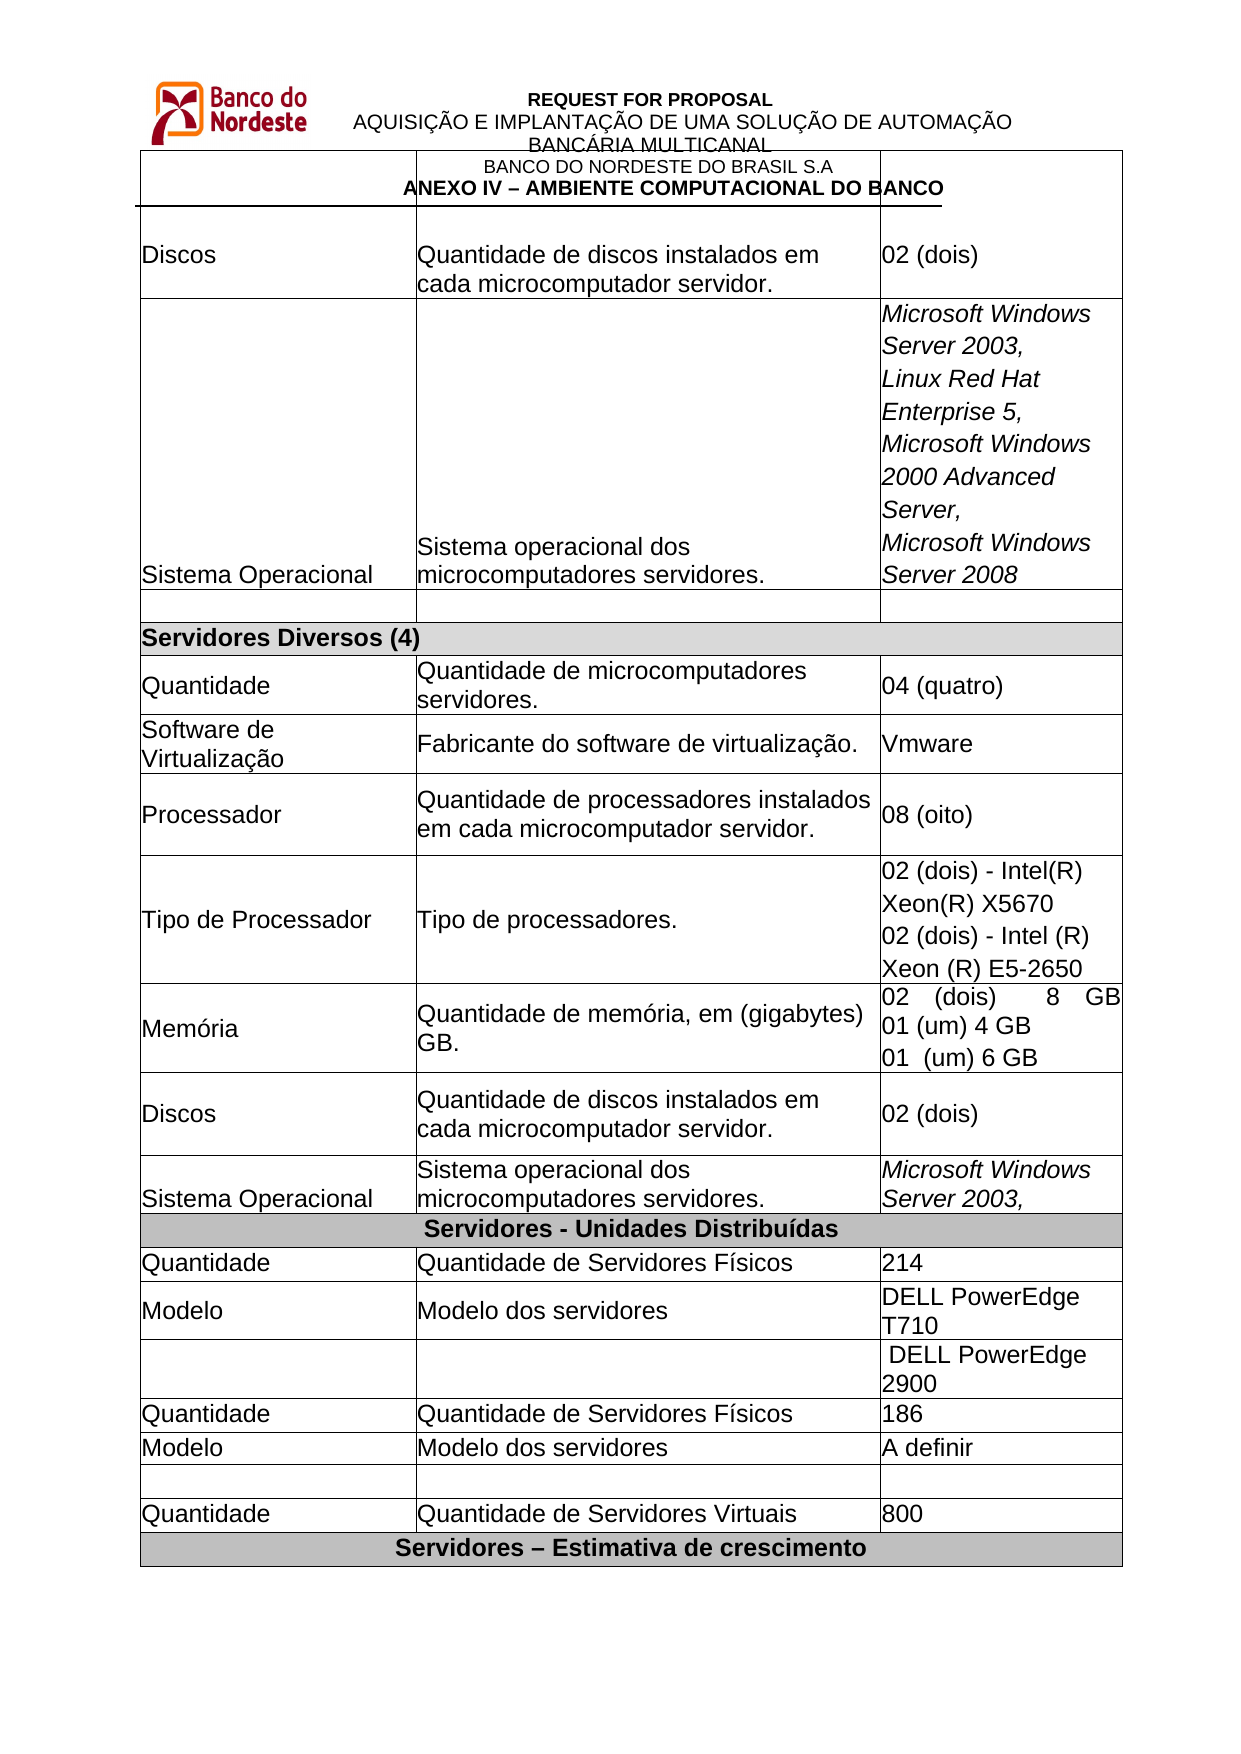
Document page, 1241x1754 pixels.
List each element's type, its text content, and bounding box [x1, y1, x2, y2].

table_cell A definir [881, 1433, 1122, 1464]
table_cell 02 (dois) [881, 1073, 1122, 1154]
table_cell Modelo dos servidores [417, 1433, 880, 1464]
table_cell Modelo [141, 1282, 416, 1339]
table_cell DELL PowerEdge T710 [881, 1282, 1122, 1339]
table_cell Sistema operacional dos microcomputadores servidores. [417, 299, 880, 589]
table_cell [141, 1465, 416, 1498]
table_cell 214 [881, 1248, 1122, 1281]
table_cell Sistema Operacional [141, 1156, 416, 1213]
table_cell DELL PowerEdge 2900 [881, 1340, 1122, 1398]
table_cell Servidores Diversos (4) [141, 623, 1122, 655]
table_cell [141, 590, 416, 622]
table_cell 02 (dois) [881, 151, 1122, 297]
table_cell Quantidade de processadores instalados em cada microcomputador servidor. [417, 774, 880, 855]
table_cell [881, 590, 1122, 622]
table_cell Tipo de Processador [141, 856, 416, 983]
table_cell 08 (oito) [881, 774, 1122, 855]
table_cell Fabricante do software de virtualização. [417, 715, 880, 772]
table_cell Sistema operacional dos microcomputadores servidores. [417, 1156, 880, 1213]
table_cell [417, 1465, 880, 1498]
table_cell Quantidade de discos instalados em cada microcomputador servidor. [417, 1073, 880, 1154]
table_cell Discos [141, 1073, 416, 1154]
table_cell Quantidade de Servidores Físicos [417, 1248, 880, 1281]
table_cell Microsoft Windows Server 2003, Linux Red Hat Enterprise 5, Microsoft Windows 2000 Advanced Server, Microsoft Windows Server 2008 [881, 299, 1122, 589]
table_cell 800 [881, 1499, 1122, 1532]
table_cell Discos [141, 151, 416, 297]
table_cell Servidores - Unidades Distribuídas [141, 1214, 1122, 1247]
table_cell Memória [141, 984, 416, 1072]
table_cell Processador [141, 774, 416, 855]
table_cell Servidores – Estimativa de crescimento [141, 1533, 1122, 1566]
table_cell 186 [881, 1399, 1122, 1432]
table_cell Quantidade [141, 1248, 416, 1281]
table_cell 02 (dois) - Intel(R) Xeon(R) X5670 02 (dois) - Intel (R) Xeon (R) E5-2650 [881, 856, 1122, 983]
table_cell Quantidade de discos instalados em cada microcomputador servidor. [417, 151, 880, 297]
table_cell Modelo [141, 1433, 416, 1464]
table_cell Software de Virtualização [141, 715, 416, 772]
table_cell Modelo dos servidores [417, 1282, 880, 1339]
table_cell Quantidade [141, 656, 416, 714]
table_cell Vmware [881, 715, 1122, 772]
table_cell Quantidade de Servidores Virtuais [417, 1499, 880, 1532]
table_cell Quantidade [141, 1499, 416, 1532]
table_cell [141, 1340, 416, 1398]
table_cell Microsoft Windows Server 2003, [881, 1156, 1122, 1213]
table_cell [881, 1465, 1122, 1498]
table_cell Quantidade de memória, em (gigabytes) GB. [417, 984, 880, 1072]
table_cell 02 (dois) 8 GB 01 (um) 4 GB 01 (um) 6 GB [881, 984, 1122, 1072]
table_cell 04 (quatro) [881, 656, 1122, 714]
table_cell Quantidade de microcomputadores servidores. [417, 656, 880, 714]
table_cell Tipo de processadores. [417, 856, 880, 983]
table_cell [417, 590, 880, 622]
picture [145, 74, 311, 150]
table_cell Quantidade de Servidores Físicos [417, 1399, 880, 1432]
table_cell Quantidade [141, 1399, 416, 1432]
table_cell Sistema Operacional [141, 299, 416, 589]
table_cell [417, 1340, 880, 1398]
